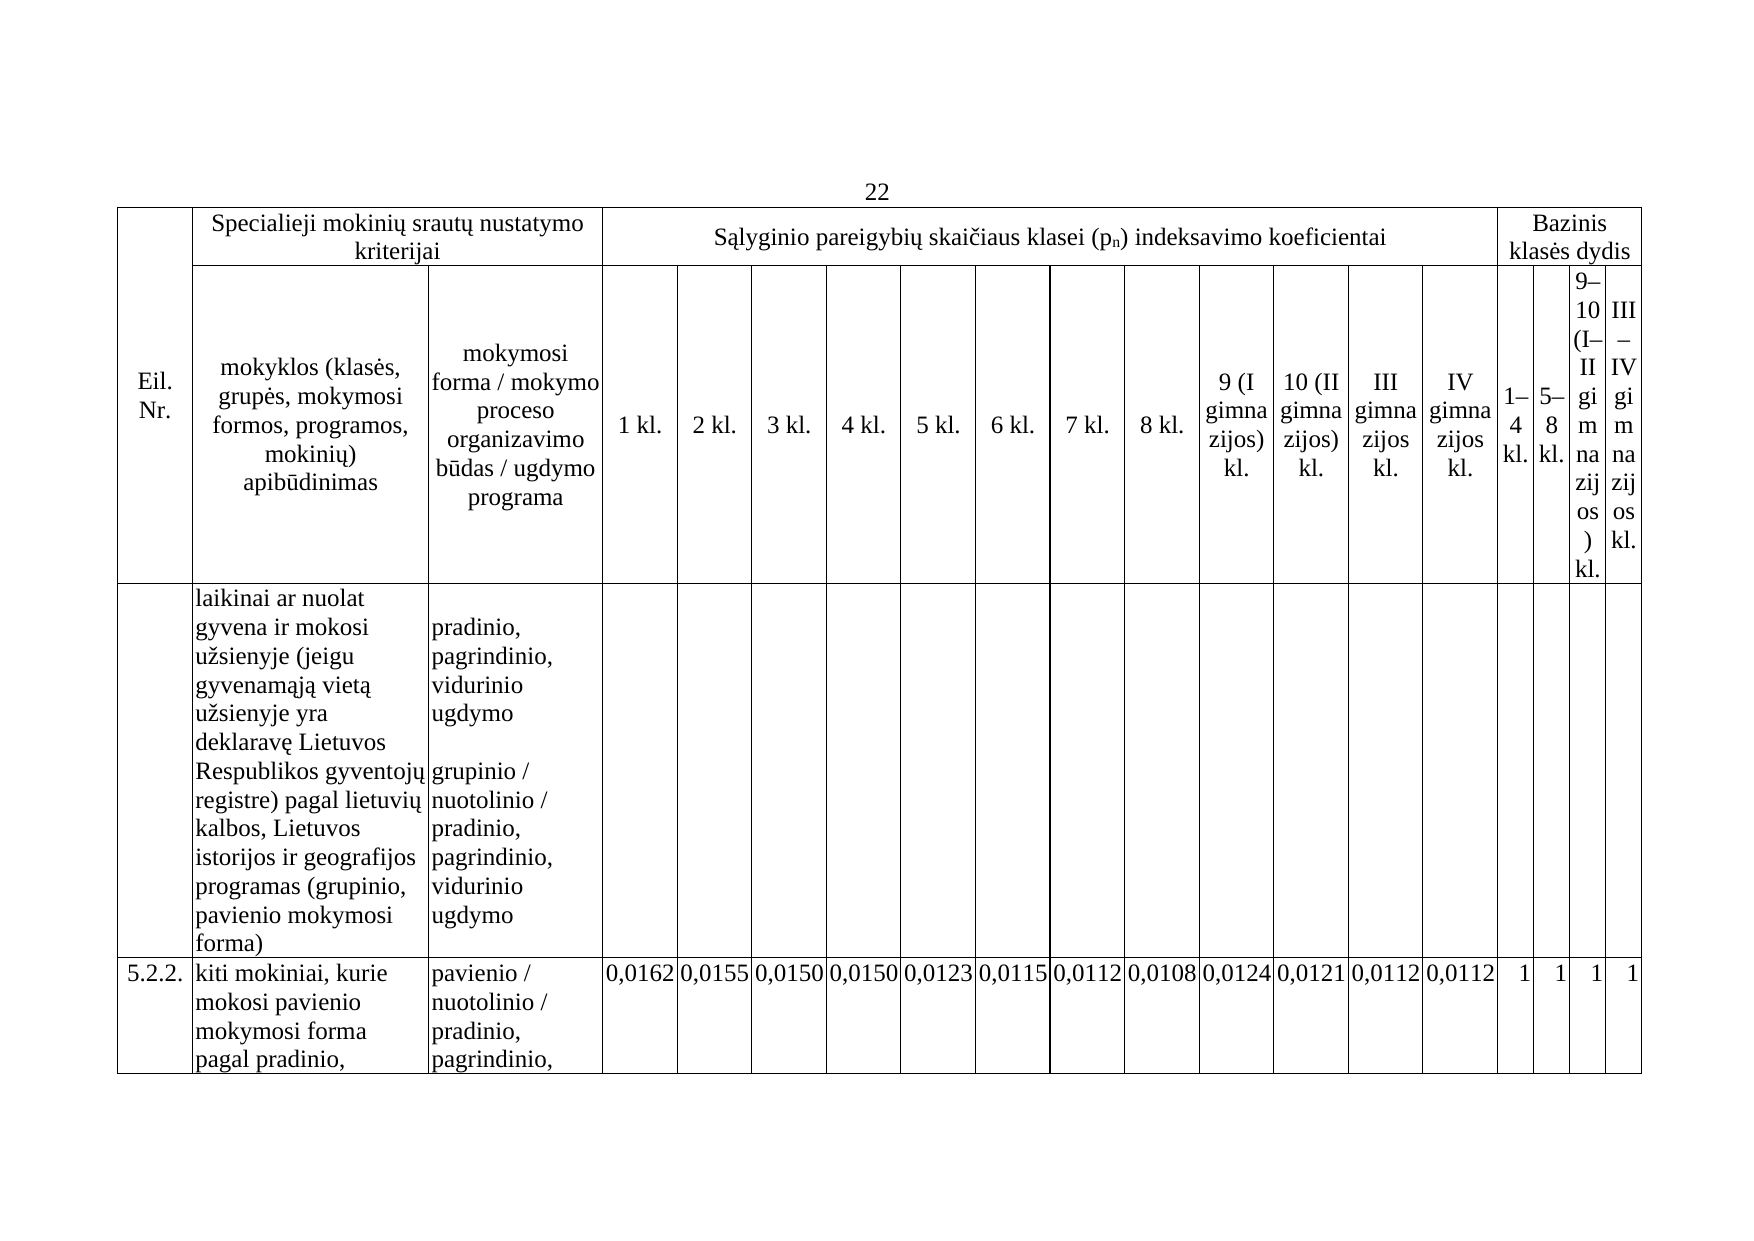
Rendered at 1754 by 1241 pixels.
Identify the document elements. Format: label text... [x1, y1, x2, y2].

table_header Specialieji mokinių srautų nustatymo kriterijai [193, 208, 602, 265]
table_cell 0,0108 [1125, 958, 1199, 1073]
table_cell 4 kl. [827, 266, 900, 582]
table_cell pavienio / nuotolinio / pradinio, pagrindinio, [429, 958, 602, 1073]
table_cell IV gimnazijos kl. [1423, 266, 1497, 582]
table_cell 7 kl. [1051, 266, 1124, 582]
table_cell [678, 584, 751, 957]
table_cell 9–10 (I–II gimnazijos) kl. [1570, 266, 1605, 582]
table_cell laikinai ar nuolat gyvena ir mokosi užsienyje (jeigu gyvenamąją vietą užsienyje yra deklaravę Lietuvos Respublikos gyventojų registre) pagal lietuvių kalbos, Lietuvos istorijos ir geografijos programas (grupinio, pavienio mokymosi forma) [193, 584, 428, 957]
table_cell III gimnazijos kl. [1349, 266, 1422, 582]
table_cell 10 (II gimnazijos) kl. [1274, 266, 1348, 582]
table_cell [1570, 584, 1605, 957]
table_cell [1534, 584, 1569, 957]
table_cell 1 [1534, 958, 1569, 1073]
table_cell 0,0121 [1274, 958, 1348, 1073]
table_cell 0,0112 [1423, 958, 1497, 1073]
table_cell [1606, 584, 1641, 957]
table_cell 5 kl. [901, 266, 975, 582]
table_cell 0,0112 [1051, 958, 1124, 1073]
table_header Eil. Nr. [118, 208, 192, 582]
table_cell 2 kl. [678, 266, 751, 582]
table_cell [1423, 584, 1497, 957]
table_cell 1 [1606, 958, 1641, 1073]
table_cell mokyklos (klasės, grupės, mokymosi formos, programos, mokinių) apibūdinimas [193, 266, 428, 582]
table_cell [976, 584, 1049, 957]
table_cell [1349, 584, 1422, 957]
table_cell mokymosi forma / mokymo proceso organizavimo būdas / ugdymo programa [429, 266, 602, 582]
table_header Sąlyginio pareigybių skaičiaus klasei (pn) indeksavimo koeficientai [603, 208, 1497, 265]
table_cell pradinio, pagrindinio, vidurinio ugdymo grupinio / nuotolinio / pradinio, pagrindinio, vidurinio ugdymo [429, 584, 602, 957]
table_cell [1125, 584, 1199, 957]
table_cell [901, 584, 975, 957]
table_cell 6 kl. [976, 266, 1049, 582]
table_cell 0,0155 [678, 958, 751, 1073]
table_cell 0,0123 [901, 958, 975, 1073]
table_cell [1200, 584, 1273, 957]
table_cell 1 [1570, 958, 1605, 1073]
table_cell 0,0150 [752, 958, 826, 1073]
table_cell III–IV gimnazijos kl. [1606, 266, 1641, 582]
table_header Bazinis klasės dydis [1498, 208, 1641, 265]
table_cell 0,0112 [1349, 958, 1422, 1073]
table_cell [118, 584, 192, 957]
table_cell 5–8 kl. [1534, 266, 1569, 582]
table_cell 0,0150 [827, 958, 900, 1073]
table_cell 1 [1498, 958, 1533, 1073]
table_cell [1498, 584, 1533, 957]
table_cell kiti mokiniai, kurie mokosi pavienio mokymosi forma pagal pradinio, [193, 958, 428, 1073]
table_cell 0,0115 [976, 958, 1049, 1073]
table_cell 9 (I gimnazijos) kl. [1200, 266, 1273, 582]
table_cell [1274, 584, 1348, 957]
table_cell [827, 584, 900, 957]
table_cell 8 kl. [1125, 266, 1199, 582]
table_cell [603, 584, 677, 957]
table_cell [1051, 584, 1124, 957]
table_cell [752, 584, 826, 957]
table_cell 5.2.2. [118, 958, 192, 1073]
table_cell 3 kl. [752, 266, 826, 582]
table_cell 1 kl. [603, 266, 677, 582]
table_cell 0,0124 [1200, 958, 1273, 1073]
table_cell 1–4 kl. [1498, 266, 1533, 582]
table_cell 0,0162 [603, 958, 677, 1073]
